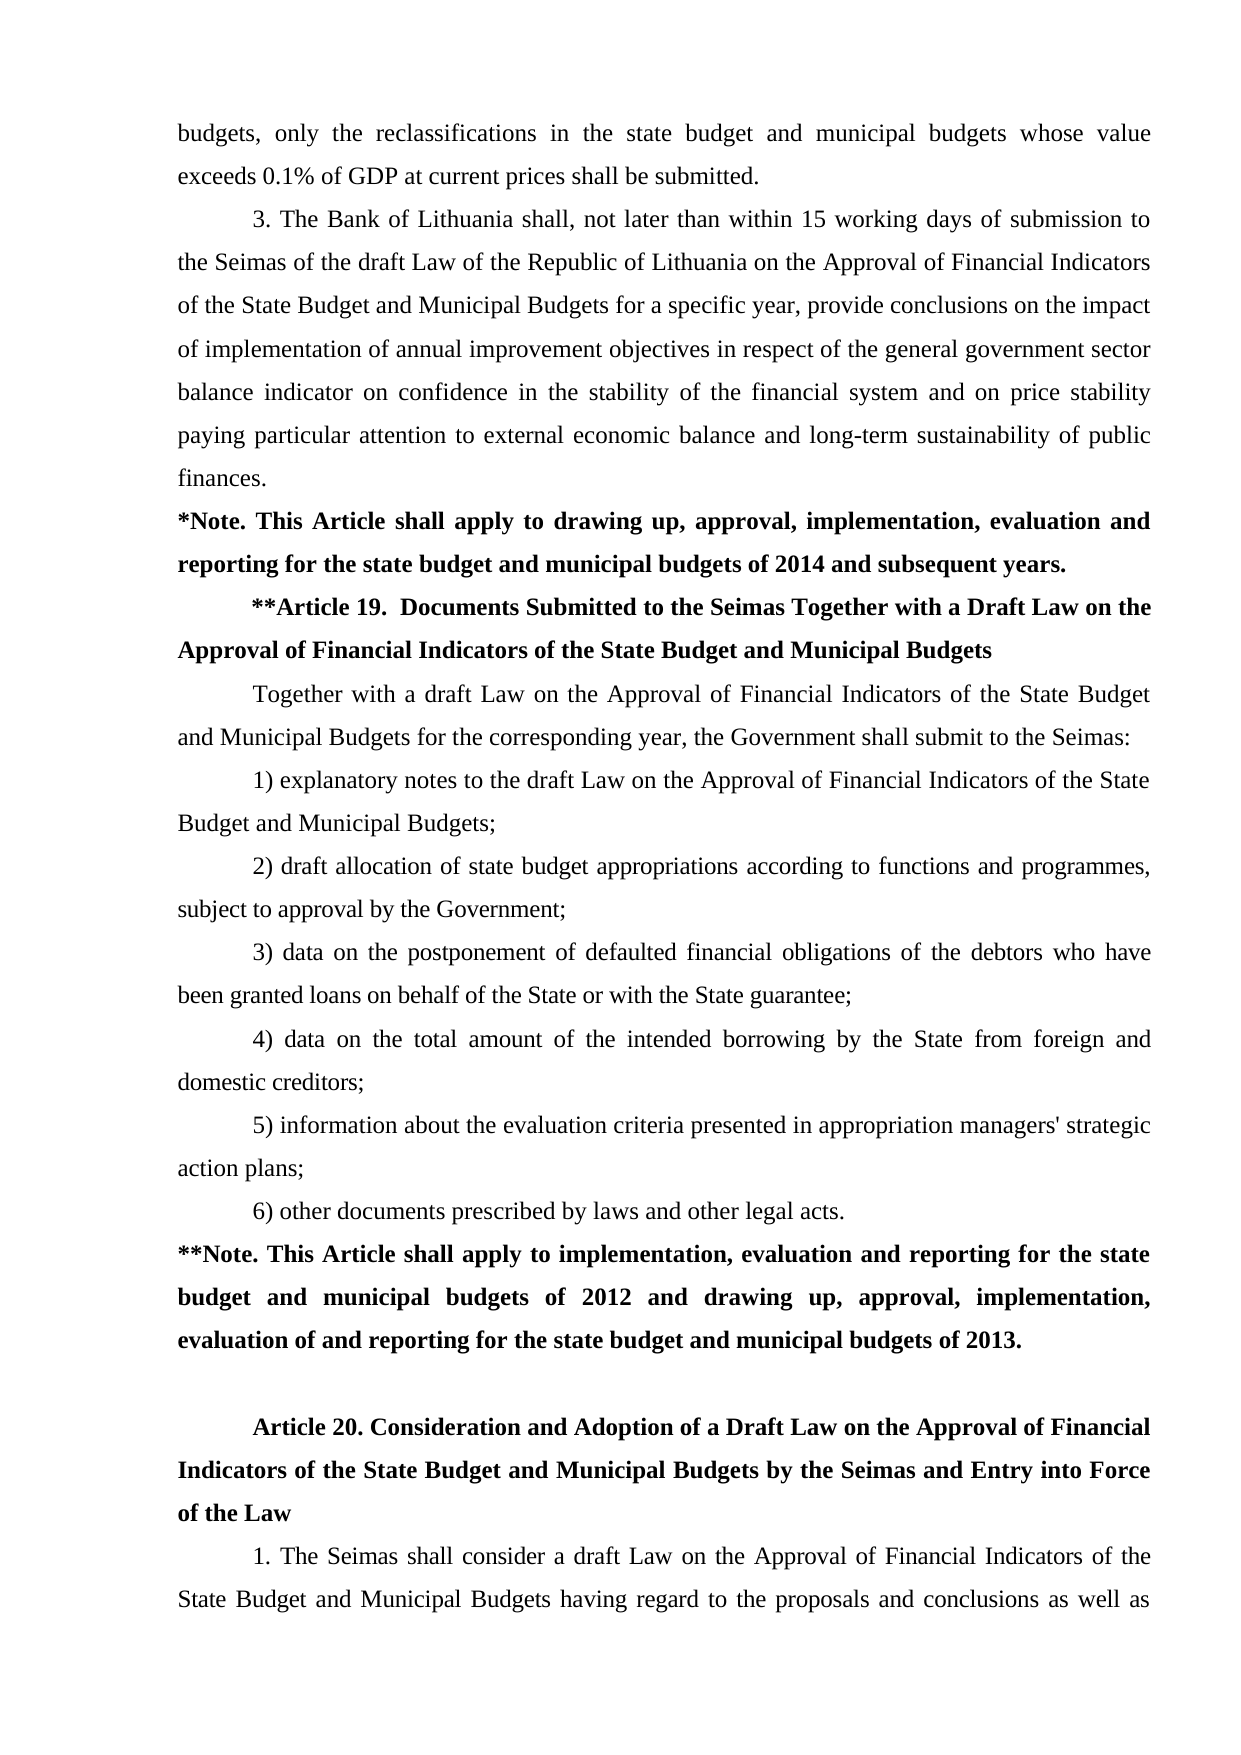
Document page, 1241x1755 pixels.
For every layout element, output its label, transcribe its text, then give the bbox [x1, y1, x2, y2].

text 4) data on the total amount of the intended borrowing by the State from foreign and domestic creditors; [177, 1024, 1152, 1096]
text **Note. This Article shall apply to implementation, evaluation and reporting for the state budget and municipal budgets of 2012 and drawing up, approval, implementation, evaluation of and reporting for the state budget and municipal budgets of 2013. [177, 1239, 1152, 1354]
text 5) information about the evaluation criteria presented in appropriation managers' strategic action plans; [177, 1110, 1152, 1182]
text 1) explanatory notes to the draft Law on the Approval of Financial Indicators of the State Budget and Municipal Budgets; [177, 765, 1152, 837]
text *Note. This Article shall apply to drawing up, approval, implementation, evaluation and reporting for the state budget and municipal budgets of 2014 and subsequent years. [177, 506, 1152, 578]
text **Article 19. Documents Submitted to the Seimas Together with a Draft Law on the Approval of Financial Indicators of the State Budget and Municipal Budgets [177, 592, 1152, 664]
text budgets, only the reclassifications in the state budget and municipal budgets whose value exceeds 0.1% of GDP at current prices shall be submitted. [177, 118, 1152, 190]
text 1. The Seimas shall consider a draft Law on the Approval of Financial Indicators of the State Budget and Municipal Budgets having regard to the proposals and conclusions as well as [177, 1541, 1152, 1613]
text 3) data on the postponement of defaulted financial obligations of the debtors who have been granted loans on behalf of the State or with the State guarantee; [177, 937, 1152, 1009]
text Article 20. Consideration and Adoption of a Draft Law on the Approval of Financial Indicators of the State Budget and Municipal Budgets by the Seimas and Entry into Force of the Law [177, 1412, 1152, 1527]
text 3. The Bank of Lithuania shall, not later than within 15 working days of submission to the Seimas of the draft Law of the Republic of Lithuania on the Approval of Financial Indicators of the State Budget and Municipal Budgets for a specific year, provide conclusions on the impact of implementation of annual improvement objectives in respect of the general government sector balance indicator on confidence in the stability of the financial system and on price stability paying particular attention to external economic balance and long-term sustainability of public finances. [177, 204, 1152, 492]
text 2) draft allocation of state budget appropriations according to functions and programmes, subject to approval by the Government; [177, 851, 1152, 923]
text Together with a draft Law on the Approval of Financial Indicators of the State Budget and Municipal Budgets for the corresponding year, the Government shall submit to the Seimas: [177, 679, 1152, 751]
text 6) other documents prescribed by laws and other legal acts. [177, 1196, 1152, 1225]
